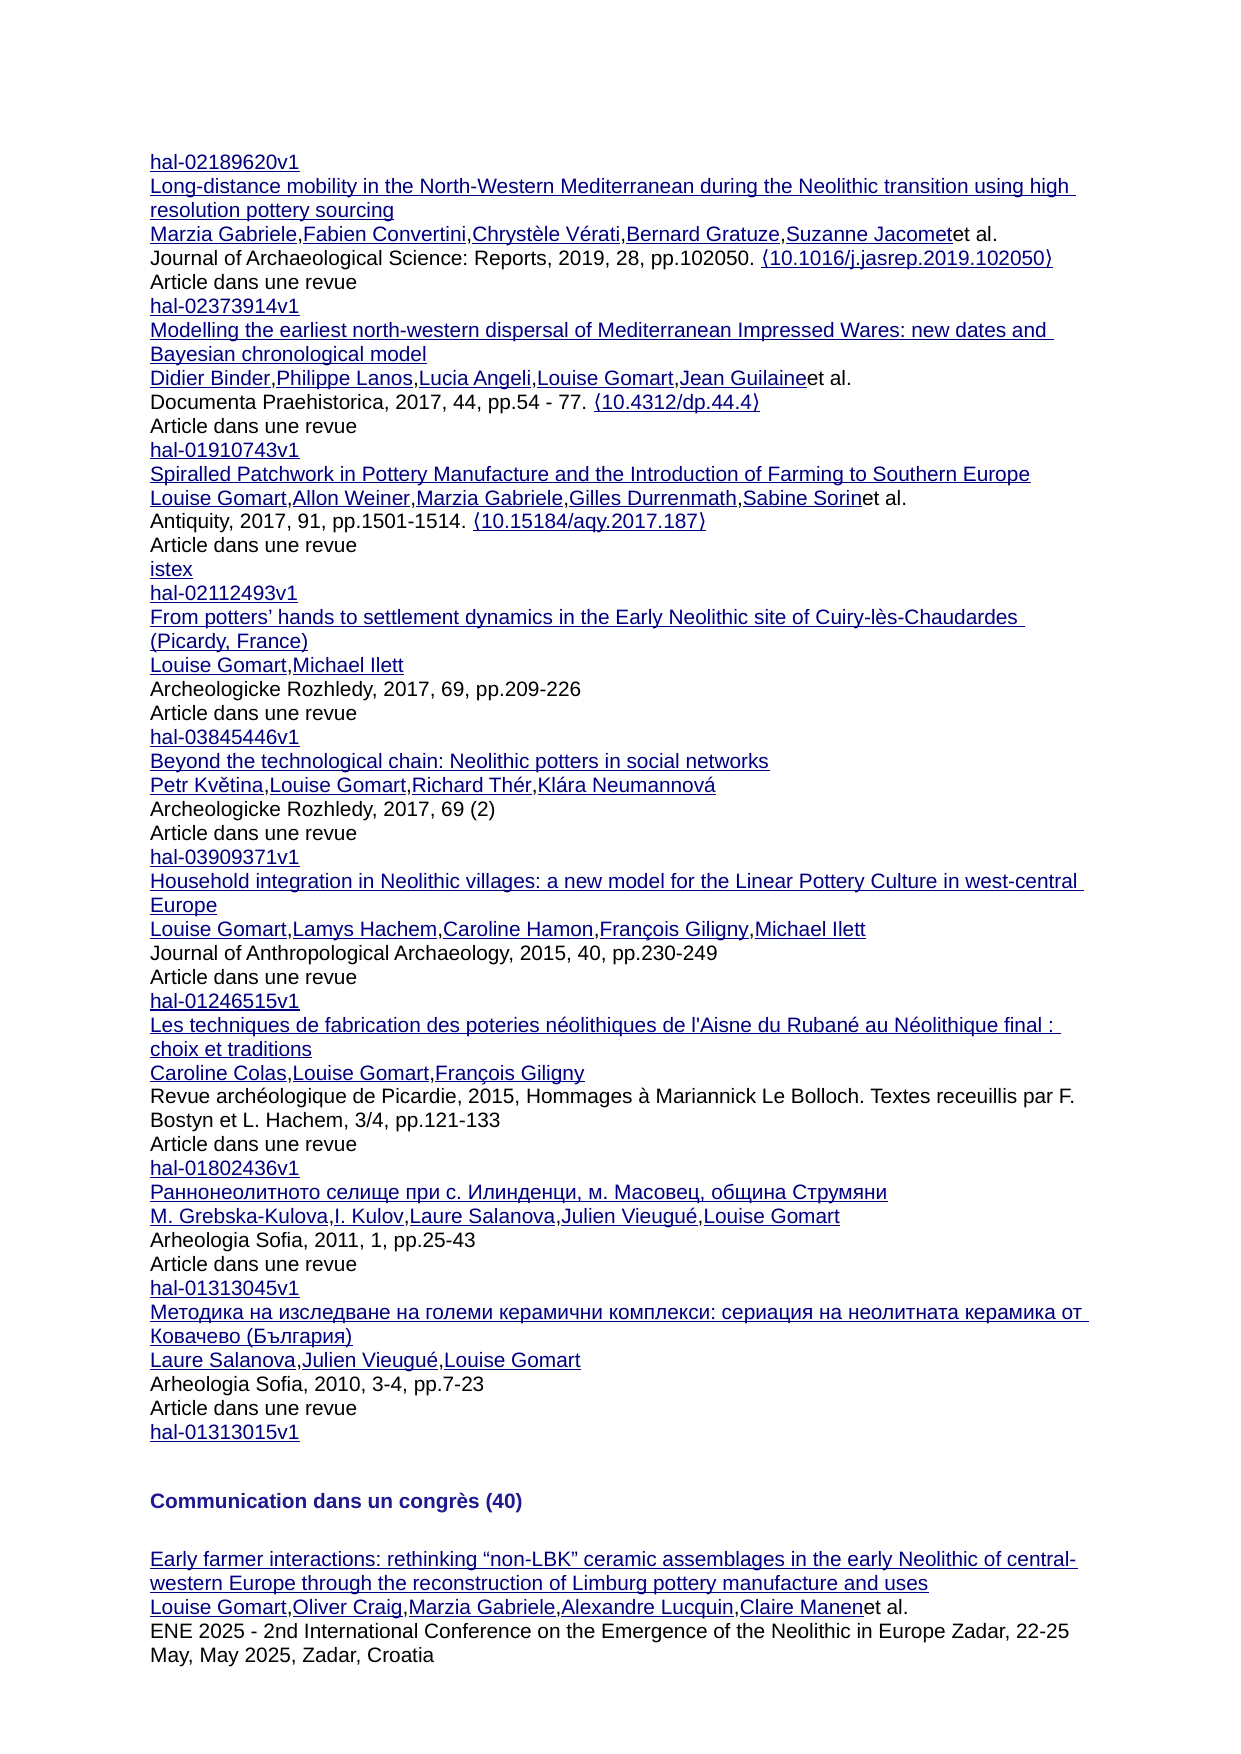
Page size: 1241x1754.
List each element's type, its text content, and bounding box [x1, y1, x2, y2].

table_header Early farmer interactions: rethinking “non-LBK” ceramic assemblages in the early Neolithic of central-western Europe through the reconstruction of Limburg pottery manufacture and uses Louise Gomart,Oliver Craig,Marzia Gabriele,Alexandre Lucquin,Claire Manenet al. ENE 2025 - 2nd International Conference on the Emergence of the Neolithic in Europe Zadar, 22-25 May, May 2025, Zadar, Croatia [150, 1547, 1090, 1667]
table_cell Long-distance mobility in the North-Western Mediterranean during the Neolithic transition using high resolution pottery sourcing Marzia Gabriele,Fabien Convertini,Chrystèle Vérati,Bernard Gratuze,Suzanne Jacometet al. Journal of Archaeological Science: Reports, 2019, 28, pp.102050. ⟨10.1016/j.jasrep.2019.102050⟩ Article dans une revue hal-02373914v1 [150, 174, 1090, 318]
subtitle Communication dans un congrès (40) [150, 1488, 1090, 1512]
table_cell Household integration in Neolithic villages: a new model for the Linear Pottery Culture in west-central Europe Louise Gomart,Lamys Hachem,Caroline Hamon,François Giligny,Michael Ilett Journal of Anthropological Archaeology, 2015, 40, pp.230-249 Article dans une revue hal-01246515v1 [150, 869, 1090, 1012]
table_cell hal-02189620v1 [150, 150, 1090, 174]
table_cell Методика на изследване на големи керамични комплекси: сериация на неолитната керамика от Ковачево (България) Laure Salanova,Julien Vieugué,Louise Gomart Arheologia Sofia, 2010, 3-4, pp.7-23 Article dans une revue hal-01313015v1 [150, 1300, 1090, 1444]
table_cell Modelling the earliest north-western dispersal of Mediterranean Impressed Wares: new dates and Bayesian chronological model Didier Binder,Philippe Lanos,Lucia Angeli,Louise Gomart,Jean Guilaineet al. Documenta Praehistorica, 2017, 44, pp.54 - 77. ⟨10.4312/dp.44.4⟩ Article dans une revue hal-01910743v1 [150, 318, 1090, 461]
table_cell Раннонеолитното селище при с. Илинденци, м. Масовец, община Струмяни M. Grebska-Kulova,I. Kulov,Laure Salanova,Julien Vieugué,Louise Gomart Arheologia Sofia, 2011, 1, pp.25-43 Article dans une revue hal-01313045v1 [150, 1180, 1090, 1300]
table_cell Beyond the technological chain: Neolithic potters in social networks Petr Květina,Louise Gomart,Richard Thér,Klára Neumannová Archeologicke Rozhledy, 2017, 69 (2) Article dans une revue hal-03909371v1 [150, 749, 1090, 869]
table_cell Les techniques de fabrication des poteries néolithiques de l'Aisne du Rubané au Néolithique final : choix et traditions Caroline Colas,Louise Gomart,François Giligny Revue archéologique de Picardie, 2015, Hommages à Mariannick Le Bolloch. Textes receuillis par F. Bostyn et L. Hachem, 3/4, pp.121-133 Article dans une revue hal-01802436v1 [150, 1013, 1090, 1180]
table_cell Spiralled Patchwork in Pottery Manufacture and the Introduction of Farming to Southern Europe Louise Gomart,Allon Weiner,Marzia Gabriele,Gilles Durrenmath,Sabine Sorinet al. Antiquity, 2017, 91, pp.1501-1514. ⟨10.15184/aqy.2017.187⟩ Article dans une revue istex hal-02112493v1 [150, 461, 1090, 605]
table_cell From potters’ hands to settlement dynamics in the Early Neolithic site of Cuiry-lès-Chaudardes (Picardy, France) Louise Gomart,Michael Ilett Archeologicke Rozhledy, 2017, 69, pp.209-226 Article dans une revue hal-03845446v1 [150, 605, 1090, 749]
